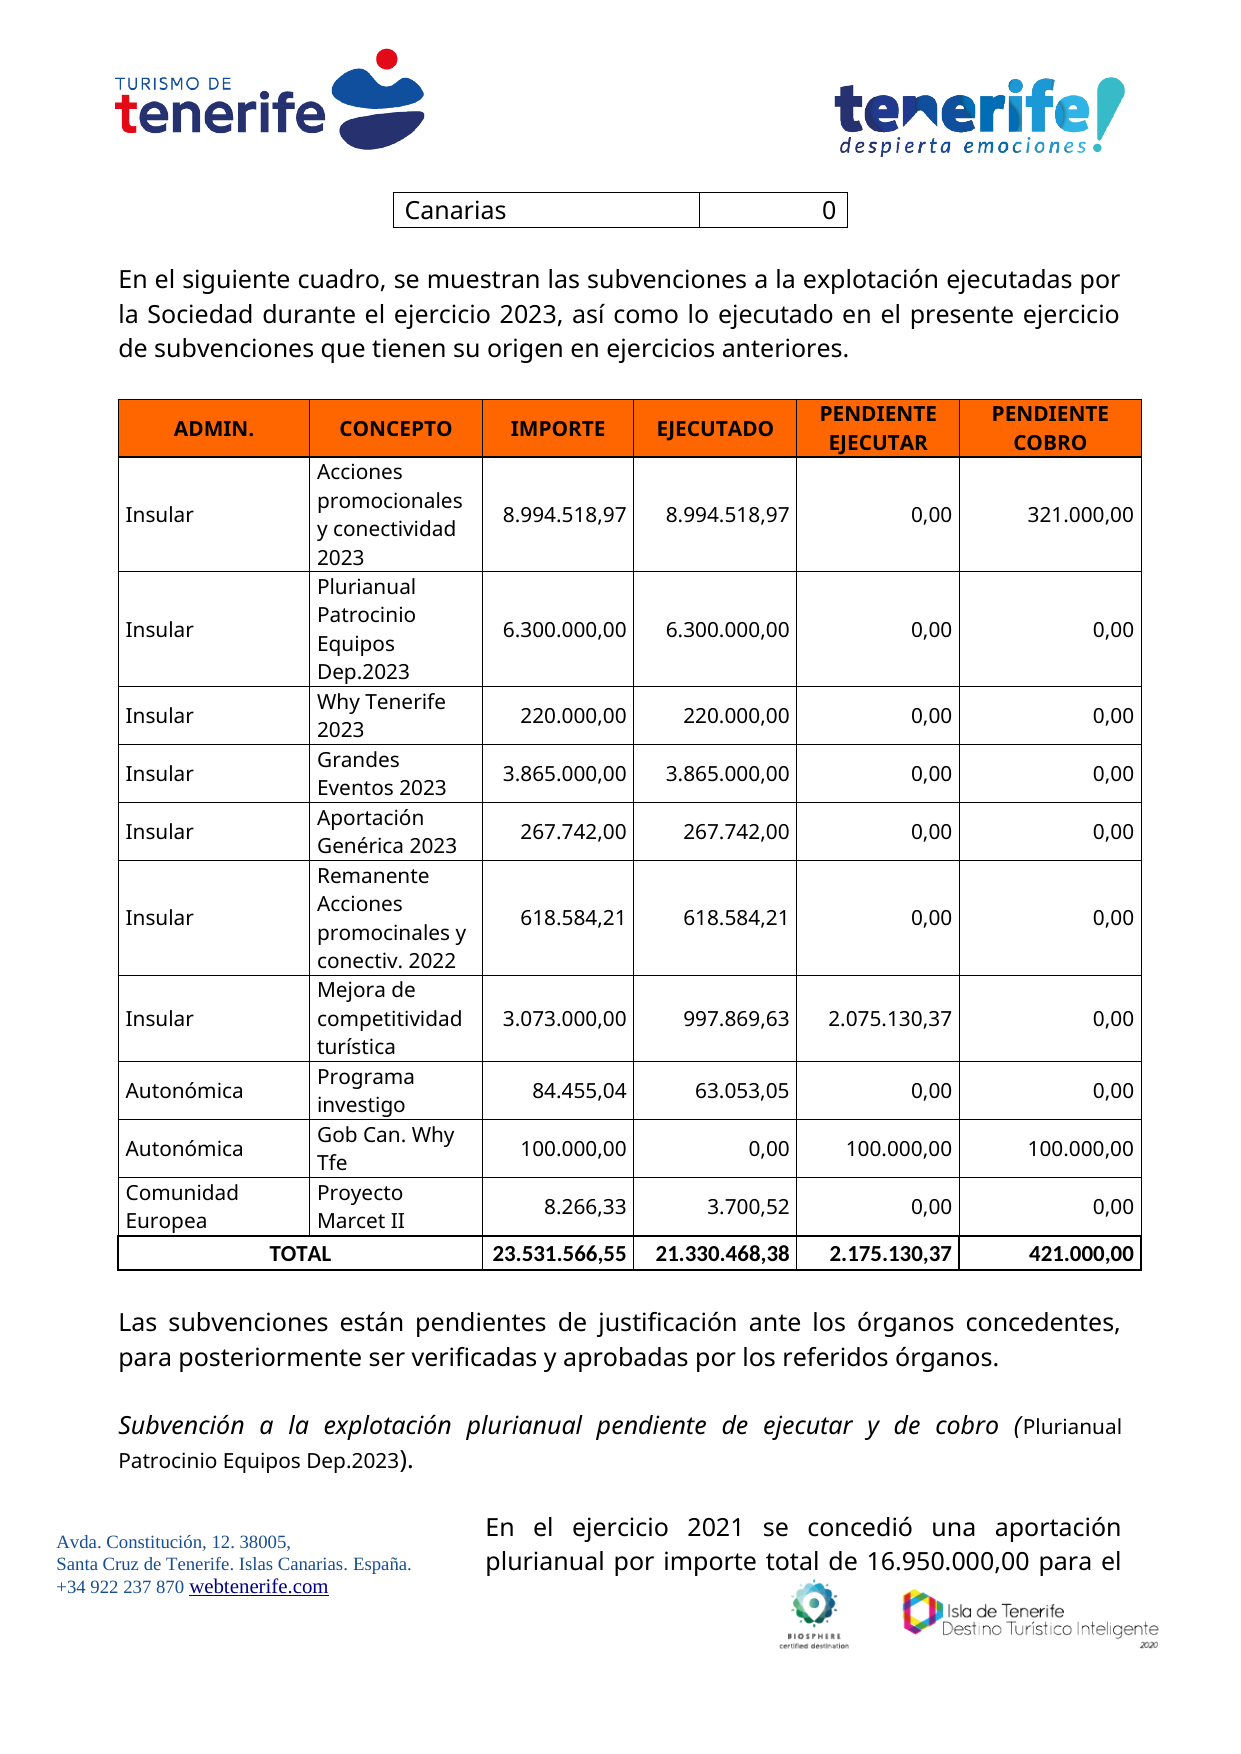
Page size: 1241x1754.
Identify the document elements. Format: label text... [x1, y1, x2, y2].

table_cell 267.742,00 [634, 803, 796, 860]
table_cell 6.300.000,00 [483, 572, 633, 686]
table_cell Remanente Acciones promocinales y conectiv. 2022 [310, 861, 482, 974]
table_cell Why Tenerife 2023 [310, 687, 482, 744]
table_cell 0,00 [797, 745, 959, 802]
table_cell 0,00 [960, 1062, 1141, 1119]
table_cell 2.075.130,37 [797, 976, 959, 1061]
table_cell 8.266,33 [483, 1178, 633, 1234]
table_cell 267.742,00 [483, 803, 633, 860]
table_cell 84.455,04 [483, 1062, 633, 1119]
table_cell 3.865.000,00 [634, 745, 796, 802]
text Subvención a la explotación plurianual pendiente de ejecutar y de cobro (Plurianual Patrocinio Equipos Dep.2023). [118, 1407, 1122, 1475]
table_cell Comunidad Europea [119, 1178, 309, 1234]
table_cell 100.000,00 [960, 1120, 1141, 1177]
table_header PENDIENTE COBRO [960, 400, 1141, 456]
table_cell Insular [119, 745, 309, 802]
table_cell Plurianual Patrocinio Equipos Dep.2023 [310, 572, 482, 686]
table_cell 0,00 [960, 1178, 1141, 1234]
table_cell 0,00 [960, 572, 1141, 686]
text En el ejercicio 2021 se concedió una aportación plurianual por importe total de 16.950.000,00 para el período 2022 – 2024, procediéndose en el ejercicio 2023 a un incremento por importe de 750.000,00€ anuales para los ejercicios 2023 y 2024, tal y como se hace referencia en la Nota 12.3. A fecha de cierre del ejercicio 2023, quedaban 6.300.000,00 euros por aplicar que fueron totalmente ejecutados en el ejercicio 2024. [118, 1509, 1122, 1578]
table_cell 321.000,00 [960, 458, 1141, 571]
table_cell 0,00 [634, 1120, 796, 1177]
table_header CONCEPTO [310, 400, 482, 456]
table_cell 421.000,00 [960, 1237, 1140, 1269]
text Las subvenciones están pendientes de justificación ante los órganos concedentes, para posteriormente ser verificadas y aprobadas por los referidos órganos. [118, 1305, 1122, 1373]
table_cell 21.330.468,38 [634, 1237, 796, 1269]
table_cell Insular [119, 687, 309, 744]
table_cell Autonómica [119, 1120, 309, 1177]
table_cell 618.584,21 [483, 861, 633, 974]
table_cell 0,00 [960, 687, 1141, 744]
table_cell Insular [119, 803, 309, 860]
table_cell 6.300.000,00 [634, 572, 796, 686]
table_cell 0,00 [797, 572, 959, 686]
table_cell Proyecto Marcet II [310, 1178, 482, 1234]
text En el siguiente cuadro, se muestran las subvenciones a la explotación ejecutadas por la Sociedad durante el ejercicio 2023, así como lo ejecutado en el presente ejercicio de subvenciones que tienen su origen en ejercicios anteriores. [118, 262, 1122, 364]
table_cell Canarias [394, 193, 699, 227]
table_header IMPORTE [483, 400, 633, 456]
table_cell 0,00 [797, 803, 959, 860]
table_cell 0,00 [960, 803, 1141, 860]
table_cell 3.073.000,00 [483, 976, 633, 1061]
table_header EJECUTADO [634, 400, 796, 456]
table_cell 3.865.000,00 [483, 745, 633, 802]
table_cell 23.531.566,55 [483, 1237, 633, 1269]
table_cell Autonómica [119, 1062, 309, 1119]
table_cell 0,00 [960, 745, 1141, 802]
table_cell TOTAL [119, 1237, 482, 1269]
table_cell 2.175.130,37 [797, 1237, 958, 1269]
table_cell Grandes Eventos 2023 [310, 745, 482, 802]
table_cell 8.994.518,97 [483, 458, 633, 571]
table_cell Insular [119, 458, 309, 571]
table_cell 100.000,00 [797, 1120, 959, 1177]
table_cell 3.700,52 [634, 1178, 796, 1234]
table_cell 0,00 [960, 861, 1141, 974]
table_cell 220.000,00 [483, 687, 633, 744]
table_cell Aportación Genérica 2023 [310, 803, 482, 860]
table_header PENDIENTE EJECUTAR [797, 400, 959, 456]
table_cell 8.994.518,97 [634, 458, 796, 571]
table_cell Insular [119, 572, 309, 686]
table_cell Insular [119, 861, 309, 974]
table_cell Gob Can. Why Tfe [310, 1120, 482, 1177]
table_cell 0,00 [960, 976, 1141, 1061]
table_cell Mejora de competitividad turística [310, 976, 482, 1061]
table_cell 0,00 [797, 458, 959, 571]
table_cell 618.584,21 [634, 861, 796, 974]
table_cell 0,00 [797, 687, 959, 744]
table_cell 0,00 [797, 1178, 959, 1234]
table_cell Programa investigo [310, 1062, 482, 1119]
table_header ADMIN. [119, 400, 309, 456]
table_cell Acciones promocionales y conectividad 2023 [310, 458, 482, 571]
table_cell 997.869,63 [634, 976, 796, 1061]
table_cell 0 [700, 193, 847, 227]
table_cell 63.053,05 [634, 1062, 796, 1119]
table_cell Insular [119, 976, 309, 1061]
table_cell 0,00 [797, 861, 959, 974]
table_cell 0,00 [797, 1062, 959, 1119]
table_cell 220.000,00 [634, 687, 796, 744]
table_cell 100.000,00 [483, 1120, 633, 1177]
